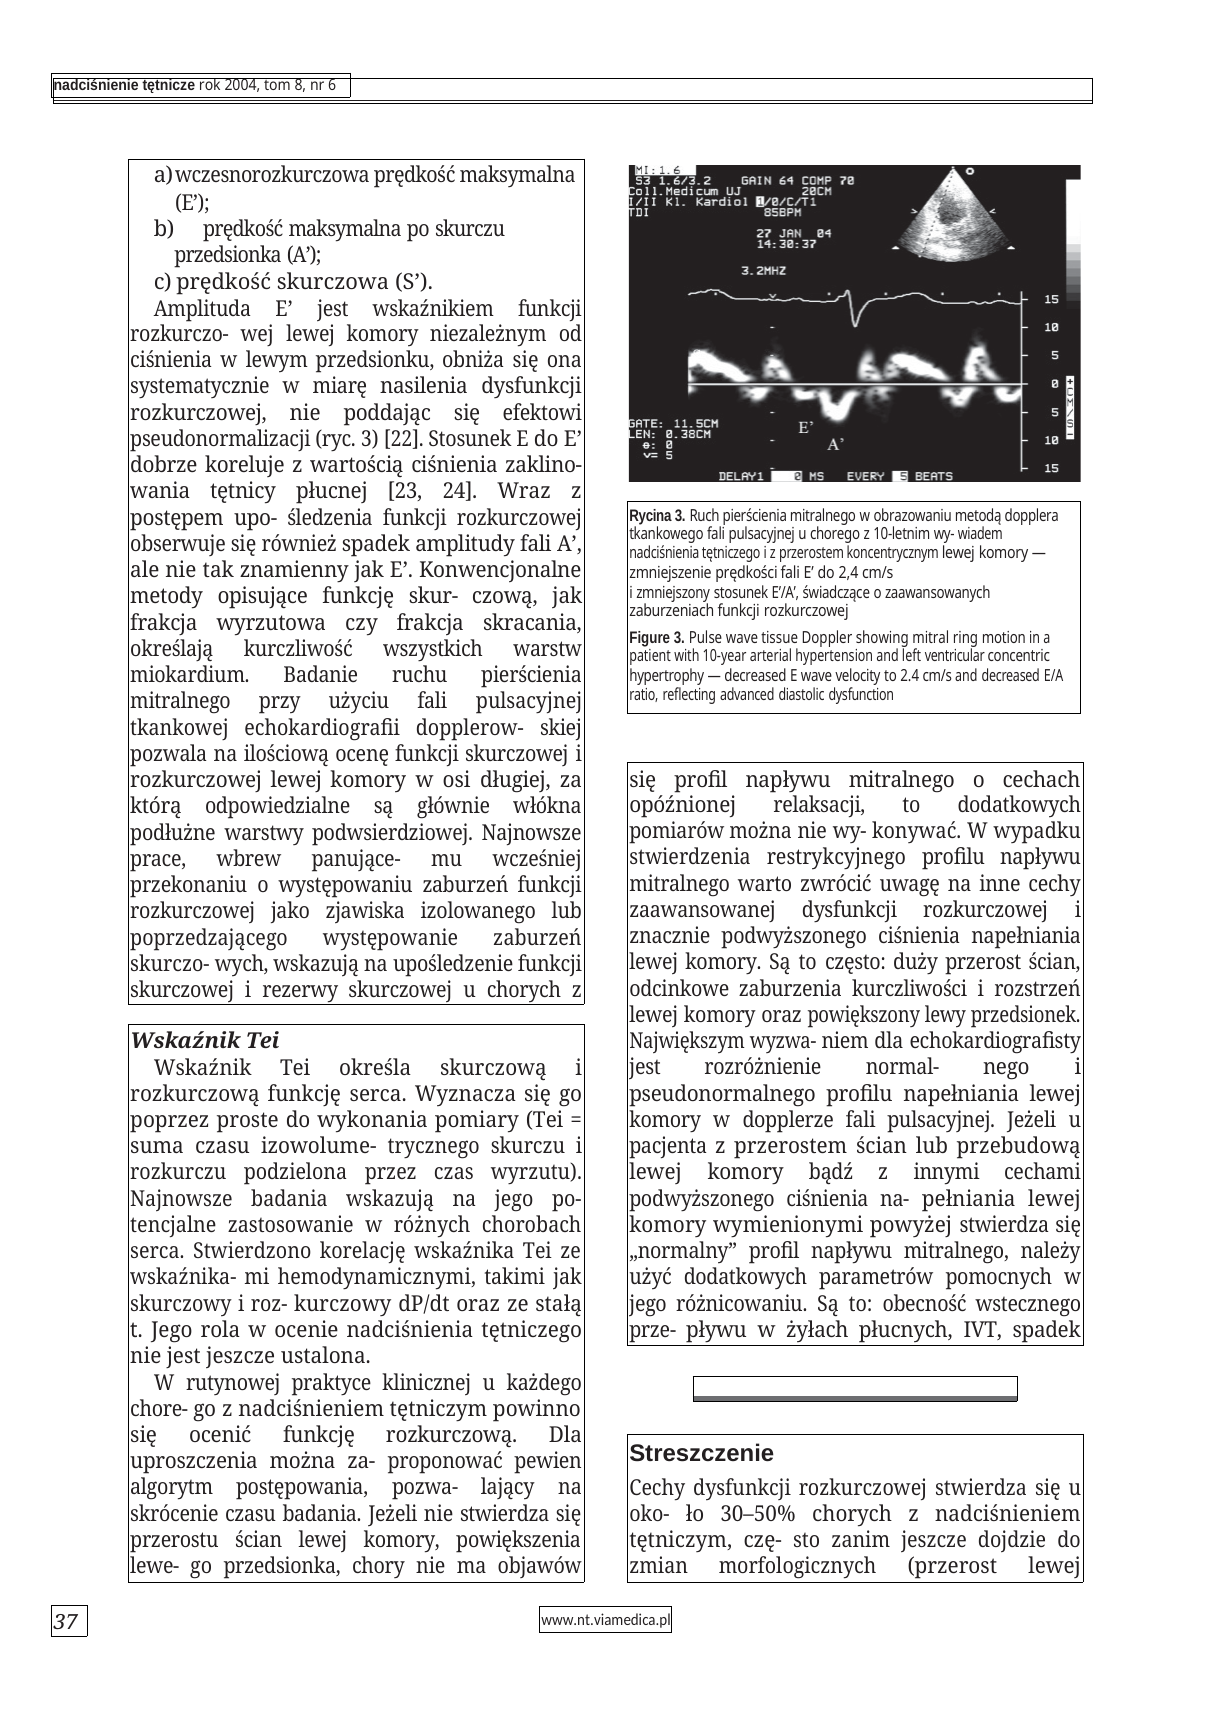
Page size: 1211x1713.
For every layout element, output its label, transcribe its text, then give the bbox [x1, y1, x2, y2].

list wczesnorozkurczowa prędkość maksymalna (E’); [154, 160, 584, 216]
text Streszczenie [629, 1438, 1083, 1466]
text Amplituda E’ jest wskaźnikiem funkcji rozkurczo- wej lewej komory niezależnym od ciśnienia w lewym przedsionku, obniża się ona systematycznie w miarę nasilenia dysfunkcji rozkurczowej, nie poddając się efektowi pseudonormalizacji (ryc. 3) [22]. Stosunek E do E’ dobrze koreluje z wartością ciśnienia zaklino- wania tętnicy płucnej [23, 24]. Wraz z postępem upo- śledzenia funkcji rozkurczowej obserwuje się również spadek amplitudy fali A’, ale nie tak znamienny jak E’. Konwencjonalne metody opisujące funkcję skur- czową, jak frakcja wyrzutowa czy frakcja skracania, określają kurczliwość wszystkich warstw miokardium. Badanie ruchu pierścienia mitralnego przy użyciu fali pulsacyjnej tkankowej echokardiografii dopplerow- skiej pozwala na ilościową ocenę funkcji skurczowej i rozkurczowej lewej komory w osi długiej, za którą odpowiedzialne są głównie włókna podłużne warstwy podwsierdziowej. Najnowsze prace, wbrew panujące- mu wcześniej przekonaniu o występowaniu zaburzeń funkcji rozkurczowej jako zjawiska izolowanego lub poprzedzającego występowanie zaburzeń skurczo- wych, wskazują na upośledzenie funkcji skurczowej i rezerwy skurczowej u chorych z nadciśnieniem tętni- czym z prawidłową lub nawet zwiększoną frakcją wy- rzutową. Niewielkie zaburzenia funkcji skurczowej i rozkurczowej obecne w spoczynku mogą się nasilać w trakcie obciążenia. Tkankowa echokardiografia dop- plerowska jest obiecującą ilościową metodą oceny tych zaburzeń. [130, 295, 582, 1004]
text [53, 74, 350, 78]
list prędkość maksymalna po skurczu przedsionka (A’); [154, 216, 584, 268]
text www.nt.viamedica.pl [541, 1610, 671, 1630]
text 372 [53, 1607, 87, 1636]
text Wskaźnik Tei [130, 1026, 584, 1054]
text Cechy dysfunkcji rozkurczowej stwierdza się u oko- ło 30–50% chorych z nadciśnieniem tętniczym, czę- sto zanim jeszcze dojdzie do zmian morfologicznych (przerost lewej komory i powiększenie jam serca). [629, 1475, 1081, 1582]
text W rutynowej praktyce klinicznej u każdego chore- go z nadciśnieniem tętniczym powinno się ocenić funkcję rozkurczową. Dla uproszczenia można za- proponować pewien algorytm postępowania, pozwa- lający na skrócenie czasu badania. Jeżeli nie stwierdza się przerostu ścian lewej komory, powiększenia lewe- go przedsionka, chory nie ma objawów niewydolności serca, a napływ mitralny w dopplerze fali pulsacyjnej jest normalny — badanie można zakończyć. Również jeśli u chorego z nadciśnieniem tętniczym stwierdza [130, 1370, 582, 1582]
text i zmniejszony stosunek E’/A’, świadczące o zaawansowanych zaburzeniach funkcji rozkurczowej [629, 583, 1048, 622]
picture [628, 165, 1081, 482]
text Rycina 3. Ruch pierścienia mitralnego w obrazowaniu metodą dopplera tkankowego fali pulsacyjnej u chorego z 10-letnim wy- wiadem nadciśnienia tętniczego i z przerostem koncentrycznym lewej komory — zmniejszenie prędkości fali E’ do 2,4 cm/s [629, 506, 1060, 583]
text się profil napływu mitralnego o cechach opóźnionej relaksacji, to dodatkowych pomiarów można nie wy- konywać. W wypadku stwierdzenia restrykcyjnego profilu napływu mitralnego warto zwrócić uwagę na inne cechy zaawansowanej dysfunkcji rozkurczowej i znacznie podwyższonego ciśnienia napełniania lewej komory. Są to często: duży przerost ścian, odcinkowe zaburzenia kurczliwości i rozstrzeń lewej komory oraz powiększony lewy przedsionek. Największym wyzwa- niem dla echokardiografisty jest rozróżnienie normal- nego i pseudonormalnego profilu napełniania lewej komory w dopplerze fali pulsacyjnej. Jeżeli u pacjenta z przerostem ścian lub przebudową lewej komory bądź z innymi cechami podwyższonego ciśnienia na- pełniania lewej komory wymienionymi powyżej stwierdza się „normalny” profil napływu mitralnego, należy użyć dodatkowych parametrów pomocnych w jego różnicowaniu. Są to: obecność wstecznego prze- pływu w żyłach płucnych, IVT, spadek amplitudy E’ w badaniu przy zastosowaniu tkankowego dopplera pulsacyjnego oraz zmniejszona prędkość propagacji napływu mitralnego. [629, 766, 1081, 1345]
text Figure 3. Pulse wave tissue Doppler showing mitral ring motion in a patient with 10-year arterial hypertension and left ventricular concentric hypertrophy — decreased E wave velocity to 2.4 cm/s and decreased E/A ratio, reflecting advanced diastolic dysfunction [629, 628, 1080, 705]
text nadciśnienie tętnicze rok 2004, tom 8, nr 6 [54, 79, 350, 95]
list prędkość skurczowa (S’). [154, 268, 584, 294]
text Wskaźnik Tei określa skurczową i rozkurczową funkcję serca. Wyznacza się go poprzez proste do wykonania pomiary (Tei = suma czasu izowolume- trycznego skurczu i rozkurczu podzielona przez czas wyrzutu). Najnowsze badania wskazują na jego po- tencjalne zastosowanie w różnych chorobach serca. Stwierdzono korelację wskaźnika Tei ze wskaźnika- mi hemodynamicznymi, takimi jak skurczowy i roz- kurczowy dP/dt oraz ze stałą t. Jego rola w ocenie nadciśnienia tętniczego nie jest jeszcze ustalona. [130, 1055, 582, 1370]
